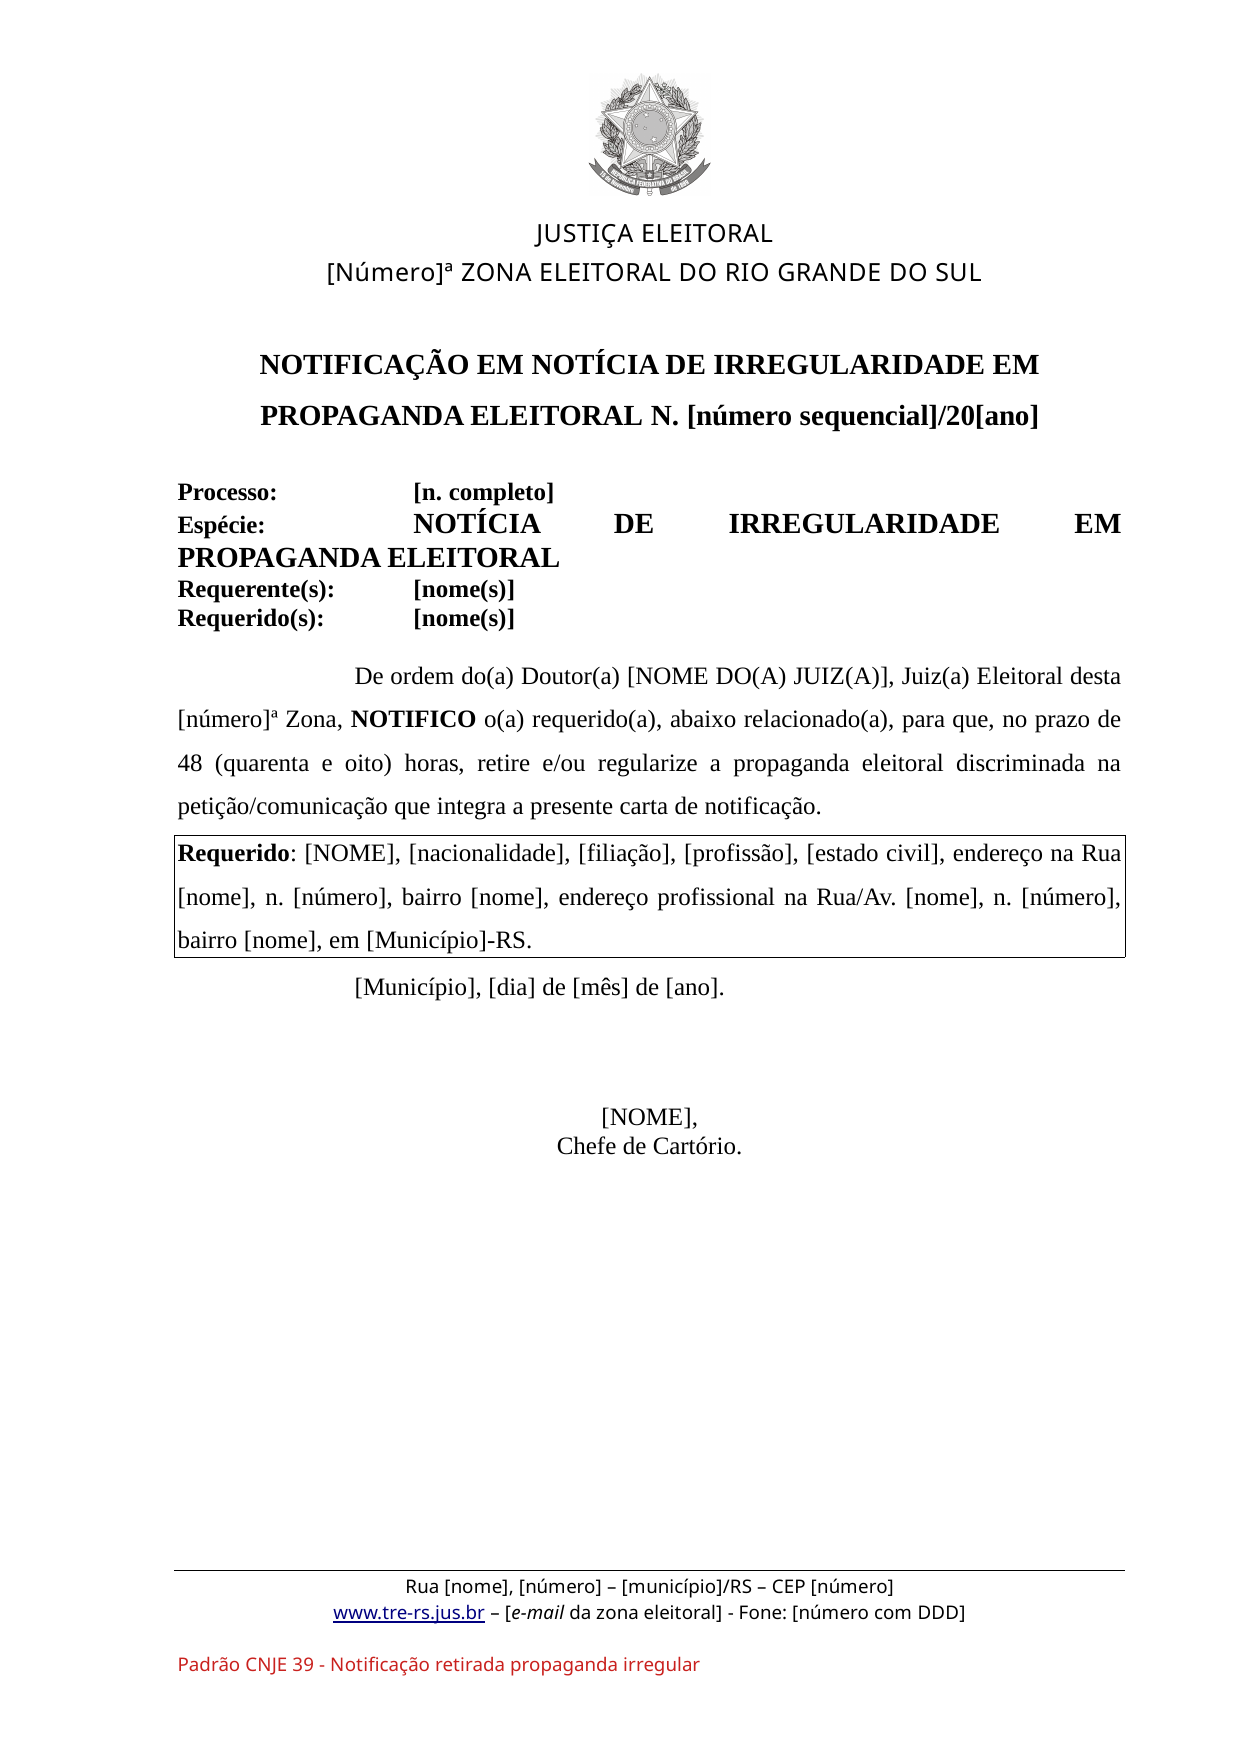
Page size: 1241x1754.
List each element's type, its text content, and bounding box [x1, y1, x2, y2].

text Requerente(s): [nome(s)] [177, 573, 1122, 602]
text NOTIFICAÇÃO EM NOTÍCIA DE IRREGULARIDADE EM PROPAGANDA ELEITORAL N. [número sequencial]/20[ano] [177, 348, 1122, 431]
text [NOME], [177, 1102, 1122, 1131]
text Espécie: NOTÍCIA DE IRREGULARIDADE EM PROPAGANDA ELEITORAL [177, 506, 1122, 573]
text [Município], [dia] de [mês] de [ano]. [177, 971, 1122, 1001]
text Requerido(s): [nome(s)] [177, 602, 1122, 632]
text Requerido: [NOME], [nacionalidade], [filiação], [profissão], [estado civil], endereço na Rua [nome], n. [número], bairro [nome], endereço profissional na Rua/Av. [nome], n. [número], bairro [nome], em [Município]-RS. [175, 836, 1125, 957]
text Chefe de Cartório. [177, 1131, 1122, 1160]
text De ordem do(a) Doutor(a) [NOME DO(A) JUIZ(A)], Juiz(a) Eleitoral desta [número]ª Zona, NOTIFICO o(a) requerido(a), abaixo relacionado(a), para que, no prazo de 48 (quarenta e oito) horas, retire e/ou regularize a propaganda eleitoral discriminada na petição/comunicação que integra a presente carta de notificação. [177, 661, 1122, 820]
picture [588, 73, 711, 196]
text Processo: [n. completo] [177, 477, 1122, 506]
